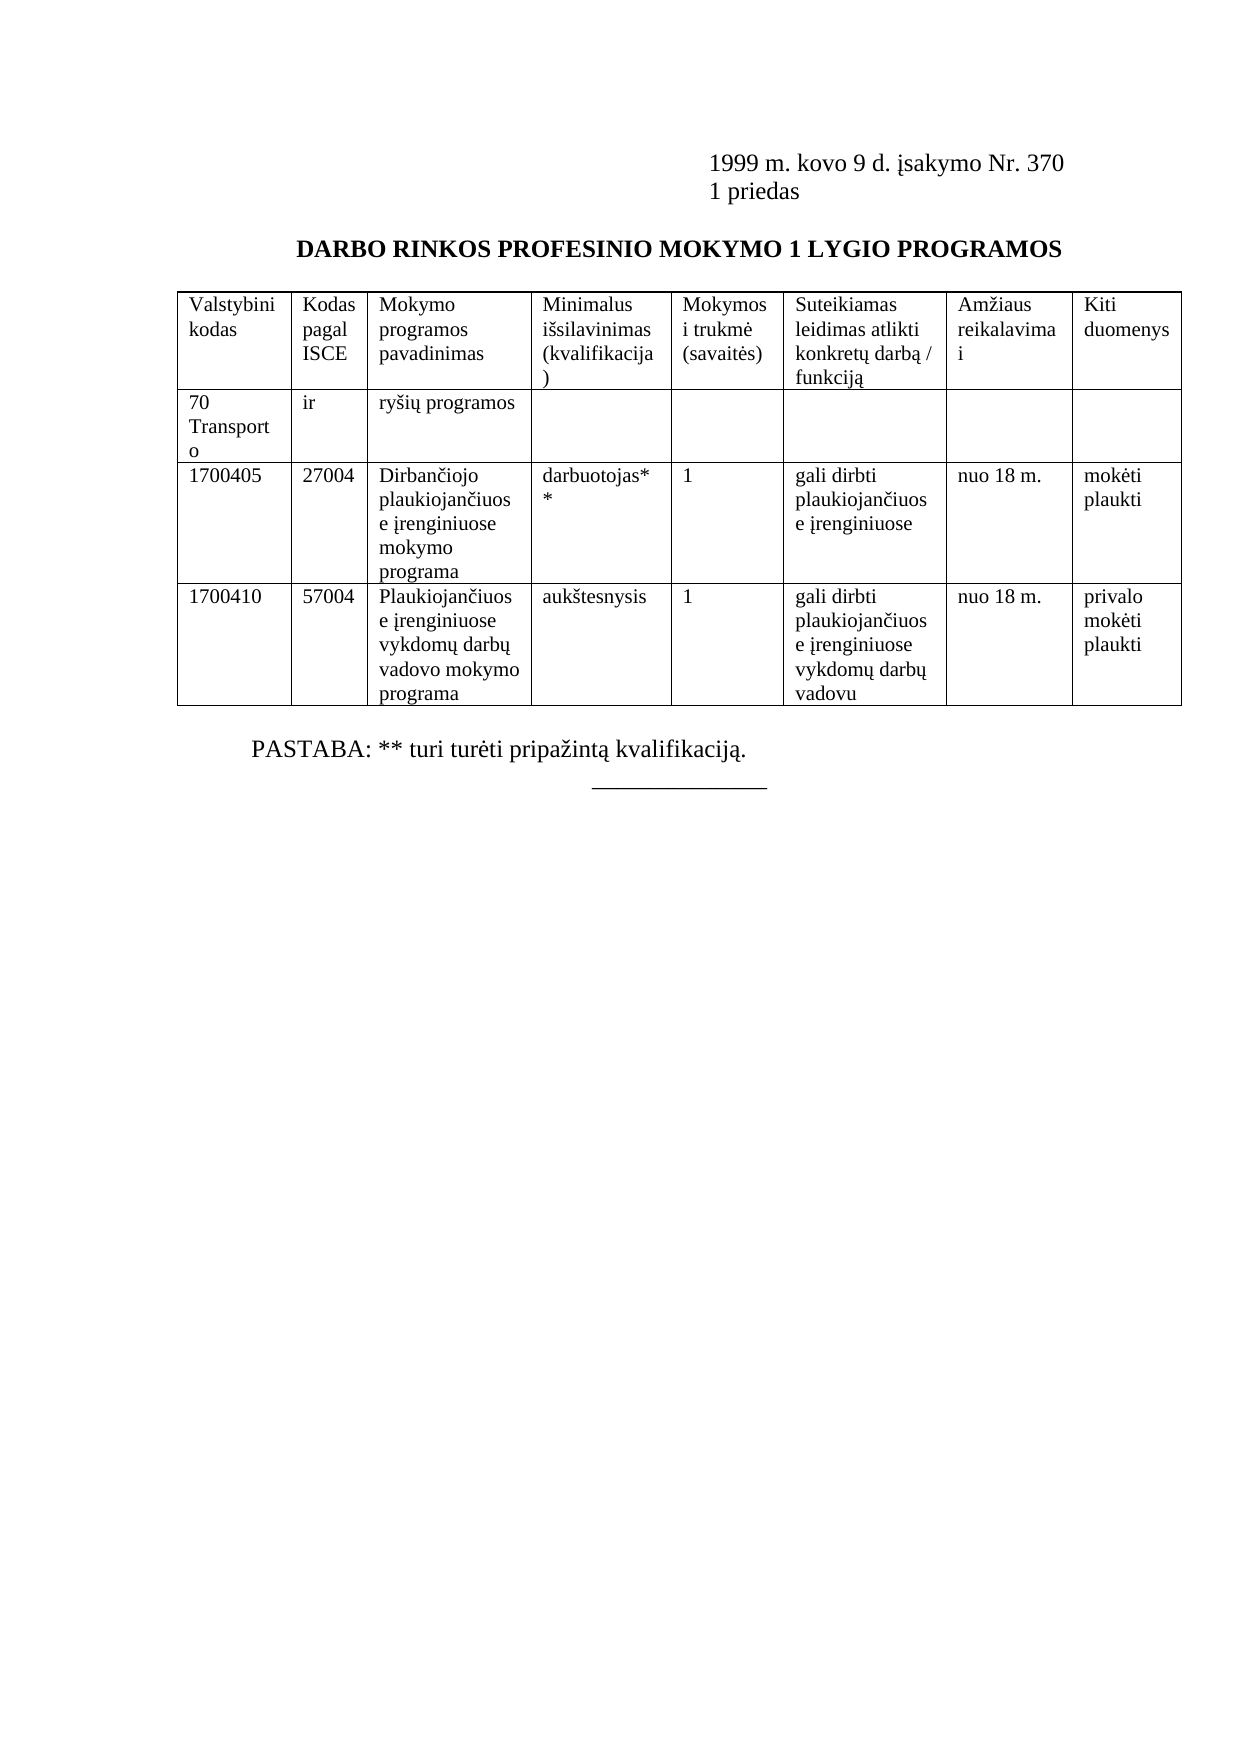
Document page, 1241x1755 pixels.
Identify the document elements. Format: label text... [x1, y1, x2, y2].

text DARBO RINKOS PROFESINIO MOKYMO 1 LYGIO PROGRAMOS [177, 234, 1181, 263]
text 1 priedas [177, 176, 1181, 205]
table_header Kiti duomenys [1073, 293, 1181, 389]
table_cell ryšių programos [368, 390, 531, 462]
table_header Suteikiamas leidimas atlikti konkretų darbą / funkciją [784, 293, 946, 389]
table_cell gali dirbti plaukiojančiuose įrenginiuose [784, 463, 946, 583]
table_cell nuo 18 m. [947, 584, 1072, 704]
table_header Minimalus išsilavinimas (kvalifikacija) [532, 293, 671, 389]
table_cell gali dirbti plaukiojančiuose įrenginiuose vykdomų darbų vadovu [784, 584, 946, 704]
table_cell 1700410 [178, 584, 291, 704]
table_header Kodas pagal ISCE [292, 293, 367, 389]
table_cell mokėti plaukti [1073, 463, 1181, 583]
text ______________ [177, 763, 1181, 792]
table_cell Plaukiojančiuose įrenginiuose vykdomų darbų vadovo mokymo programa [368, 584, 531, 704]
table_header Amžiaus reikalavimai [947, 293, 1072, 389]
table_cell 70 Transporto [178, 390, 291, 462]
table_cell 1 [672, 584, 783, 704]
table_cell [1073, 390, 1181, 462]
table_cell 1 [672, 463, 783, 583]
table_cell [672, 390, 783, 462]
table_header Mokymo programos pavadinimas [368, 293, 531, 389]
table_header Mokymosi trukmė (savaitės) [672, 293, 783, 389]
table_cell [947, 390, 1072, 462]
text 1999 m. kovo 9 d. įsakymo Nr. 370 [177, 148, 1181, 176]
table_cell privalo mokėti plaukti [1073, 584, 1181, 704]
table_cell [532, 390, 671, 462]
table_cell [784, 390, 946, 462]
table_cell ir [292, 390, 367, 462]
table_cell nuo 18 m. [947, 463, 1072, 583]
table_cell Dirbančiojo plaukiojančiuose įrenginiuose mokymo programa [368, 463, 531, 583]
table_header Valstybini kodas [178, 293, 291, 389]
table_cell 1700405 [178, 463, 291, 583]
table_cell 57004 [292, 584, 367, 704]
table_cell 27004 [292, 463, 367, 583]
text PASTABA: ** turi turėti pripažintą kvalifikaciją. [177, 734, 1181, 763]
table_cell darbuotojas** [532, 463, 671, 583]
table_cell aukštesnysis [532, 584, 671, 704]
